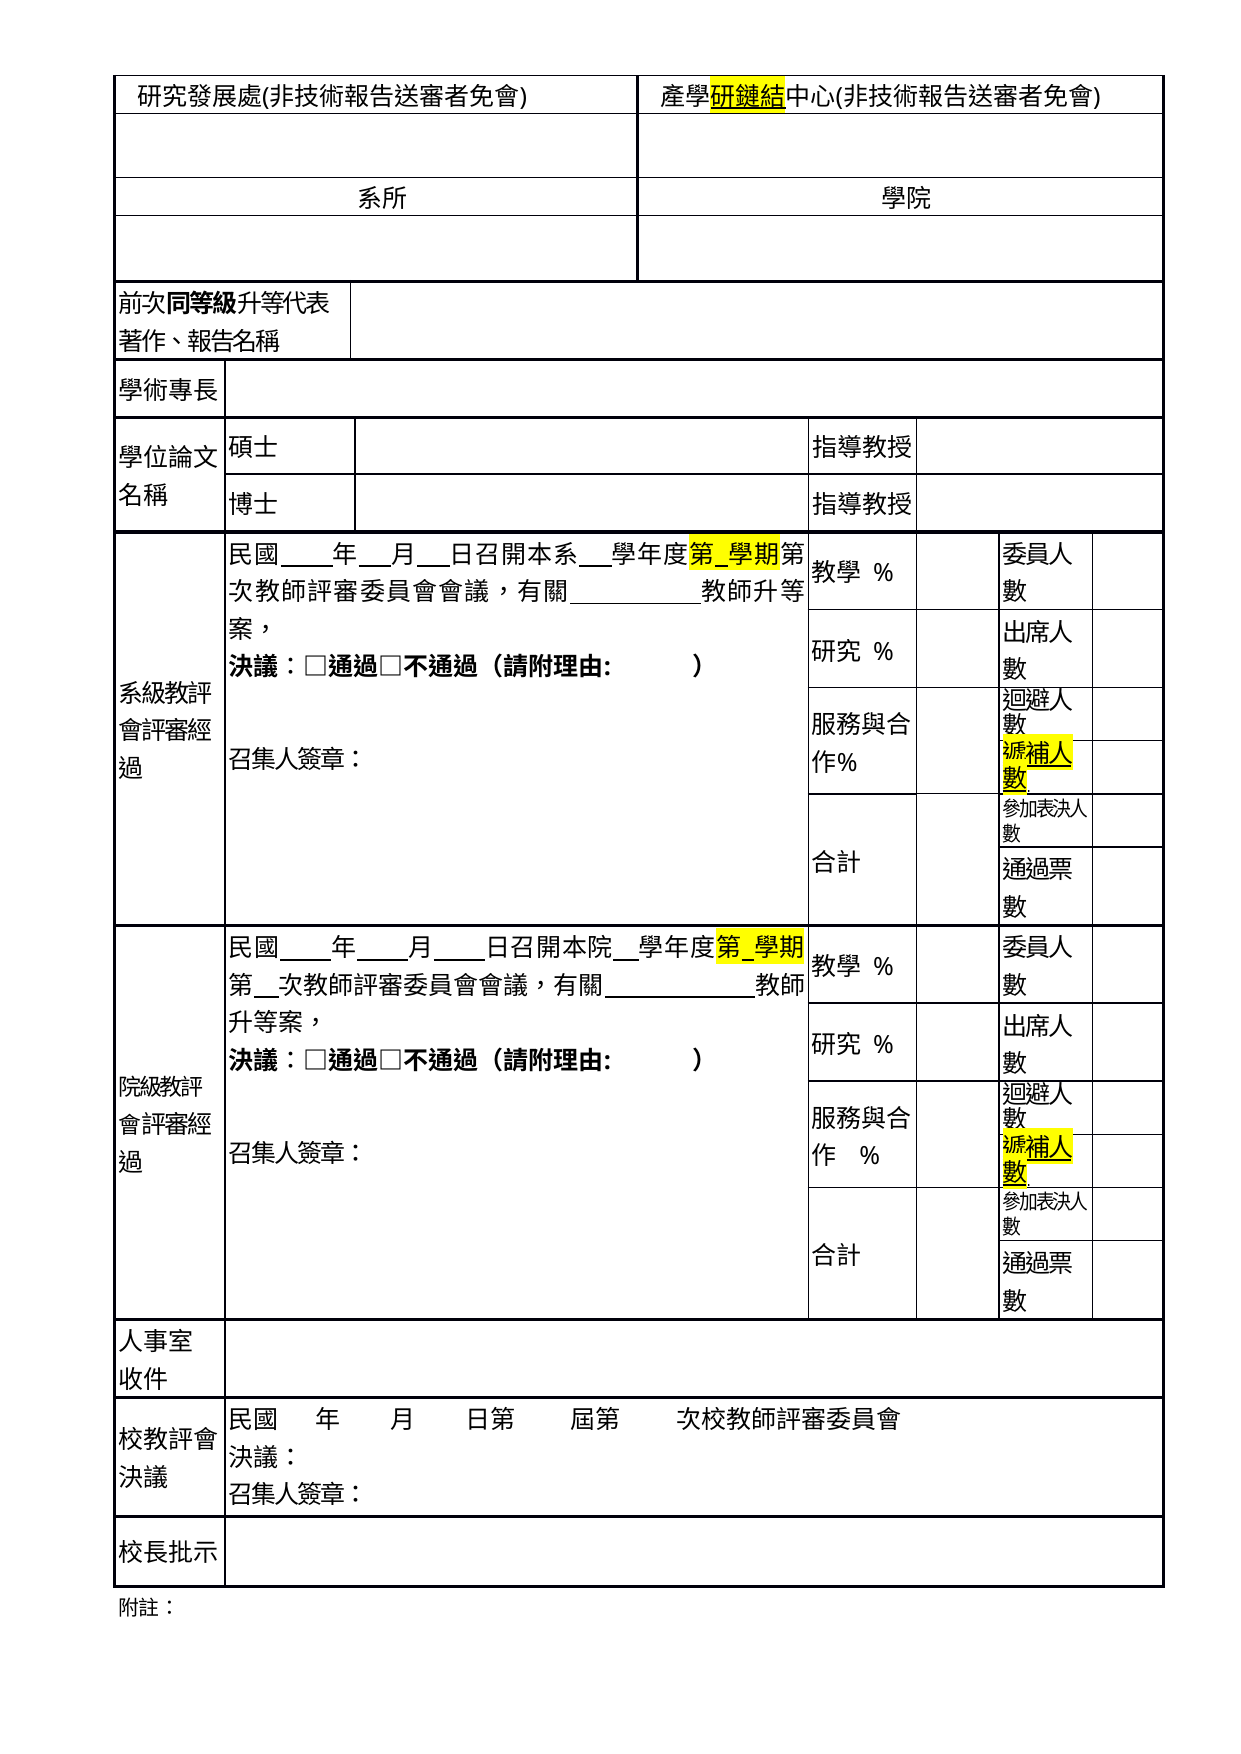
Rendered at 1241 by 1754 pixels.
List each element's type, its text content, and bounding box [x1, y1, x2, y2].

table_cell 學位論文 名稱 [116, 419, 224, 530]
table_cell 研究 % [809, 1004, 916, 1080]
table_cell [1093, 1135, 1162, 1187]
table_cell [1093, 688, 1162, 740]
table_cell [917, 1188, 998, 1318]
table_cell 系所 [116, 178, 636, 215]
table_cell 學院 [639, 178, 1162, 215]
table_cell 指導教授 [809, 419, 916, 473]
table_cell [116, 114, 636, 177]
table_cell 參加表決人數 [1000, 1188, 1092, 1240]
table_cell [1093, 1241, 1162, 1318]
table_cell 碩士 [226, 419, 354, 473]
table_cell 教學 % [809, 534, 916, 608]
table_cell [917, 534, 998, 608]
table_cell [917, 688, 998, 793]
table_cell 迴避人數 [1000, 1082, 1092, 1133]
table_cell 系級教評會評審經過 [116, 534, 224, 924]
table_cell [917, 610, 998, 687]
table_cell [1093, 848, 1162, 924]
table_cell [917, 794, 998, 924]
table_header 產學研鏈結中心(非技術報告送審者免會) [639, 76, 1162, 113]
table_cell 校長批示 [116, 1518, 224, 1584]
table_cell 委員人數 [1000, 927, 1092, 1002]
table_cell [356, 475, 808, 530]
table_cell 參加表決人數 [1000, 795, 1092, 846]
table_cell 迴避人數 [1000, 688, 1092, 740]
table_cell 通過票數 [1000, 1241, 1092, 1318]
table_cell 合計 [809, 795, 916, 924]
table_cell [917, 927, 998, 1002]
table_cell [917, 419, 1162, 473]
table_cell [917, 1082, 998, 1187]
table_cell 合計 [809, 1188, 916, 1318]
table_cell [226, 1321, 1162, 1396]
table_cell 教學 % [809, 927, 916, 1002]
table_cell [1093, 927, 1162, 1002]
table_cell 指導教授 [809, 475, 916, 530]
table_cell [639, 216, 1162, 280]
table_cell 學術專長 [116, 361, 224, 416]
table_cell 前次同等級升等代表著作、報告名稱 [116, 283, 350, 358]
table_cell [1093, 1082, 1162, 1133]
table_cell [1093, 1188, 1162, 1240]
table_cell 服務與合作% [809, 688, 916, 793]
table_cell 博士 [226, 475, 354, 530]
table_cell [1093, 1004, 1162, 1080]
table_cell 院級教評會評審經過 [116, 927, 224, 1318]
table_cell 人事室 收件 [116, 1321, 224, 1396]
table_cell [917, 1004, 998, 1080]
table_cell 遞補人數 [1000, 741, 1092, 793]
table_cell 通過票數 [1000, 848, 1092, 924]
table_cell 服務與合作 % [809, 1082, 916, 1187]
table_cell 出席人數 [1000, 1004, 1092, 1080]
table_cell [1093, 741, 1162, 793]
text 附註： [118, 1588, 1166, 1625]
table_cell [356, 419, 808, 473]
table_cell 民國 年 月 日第 屆第 次校教師評審委員會 決議： 召集人簽章： [226, 1399, 1162, 1514]
table_cell [917, 475, 1162, 530]
table_cell [226, 361, 1162, 416]
table_cell [1093, 534, 1162, 608]
table_cell 民國 年 月 日召開本院 學年度第 學期第 次教師評審委員會會議，有關 教師升等案， 決議：□通過□不通過（請附理由: ） 召集人簽章： [226, 927, 808, 1318]
table_cell [351, 283, 1162, 358]
table_cell [1093, 795, 1162, 846]
table_cell 出席人數 [1000, 610, 1092, 687]
table_cell [1093, 610, 1162, 687]
table_cell 委員人數 [1000, 534, 1092, 608]
table_cell 民國 年 月 日召開本系 學年度第 學期第 次教師評審委員會會議，有關 教師升等案， 決議：□通過□不通過（請附理由: ） 召集人簽章： [226, 534, 808, 924]
table_cell [226, 1518, 1162, 1584]
table_cell 遞補人數 [1000, 1135, 1092, 1187]
table_cell 研究 % [809, 610, 916, 687]
table_cell [116, 216, 636, 280]
table_cell 校教評會 決議 [116, 1399, 224, 1514]
table_header 研究發展處(非技術報告送審者免會) [116, 76, 636, 113]
table_cell [639, 114, 1162, 177]
